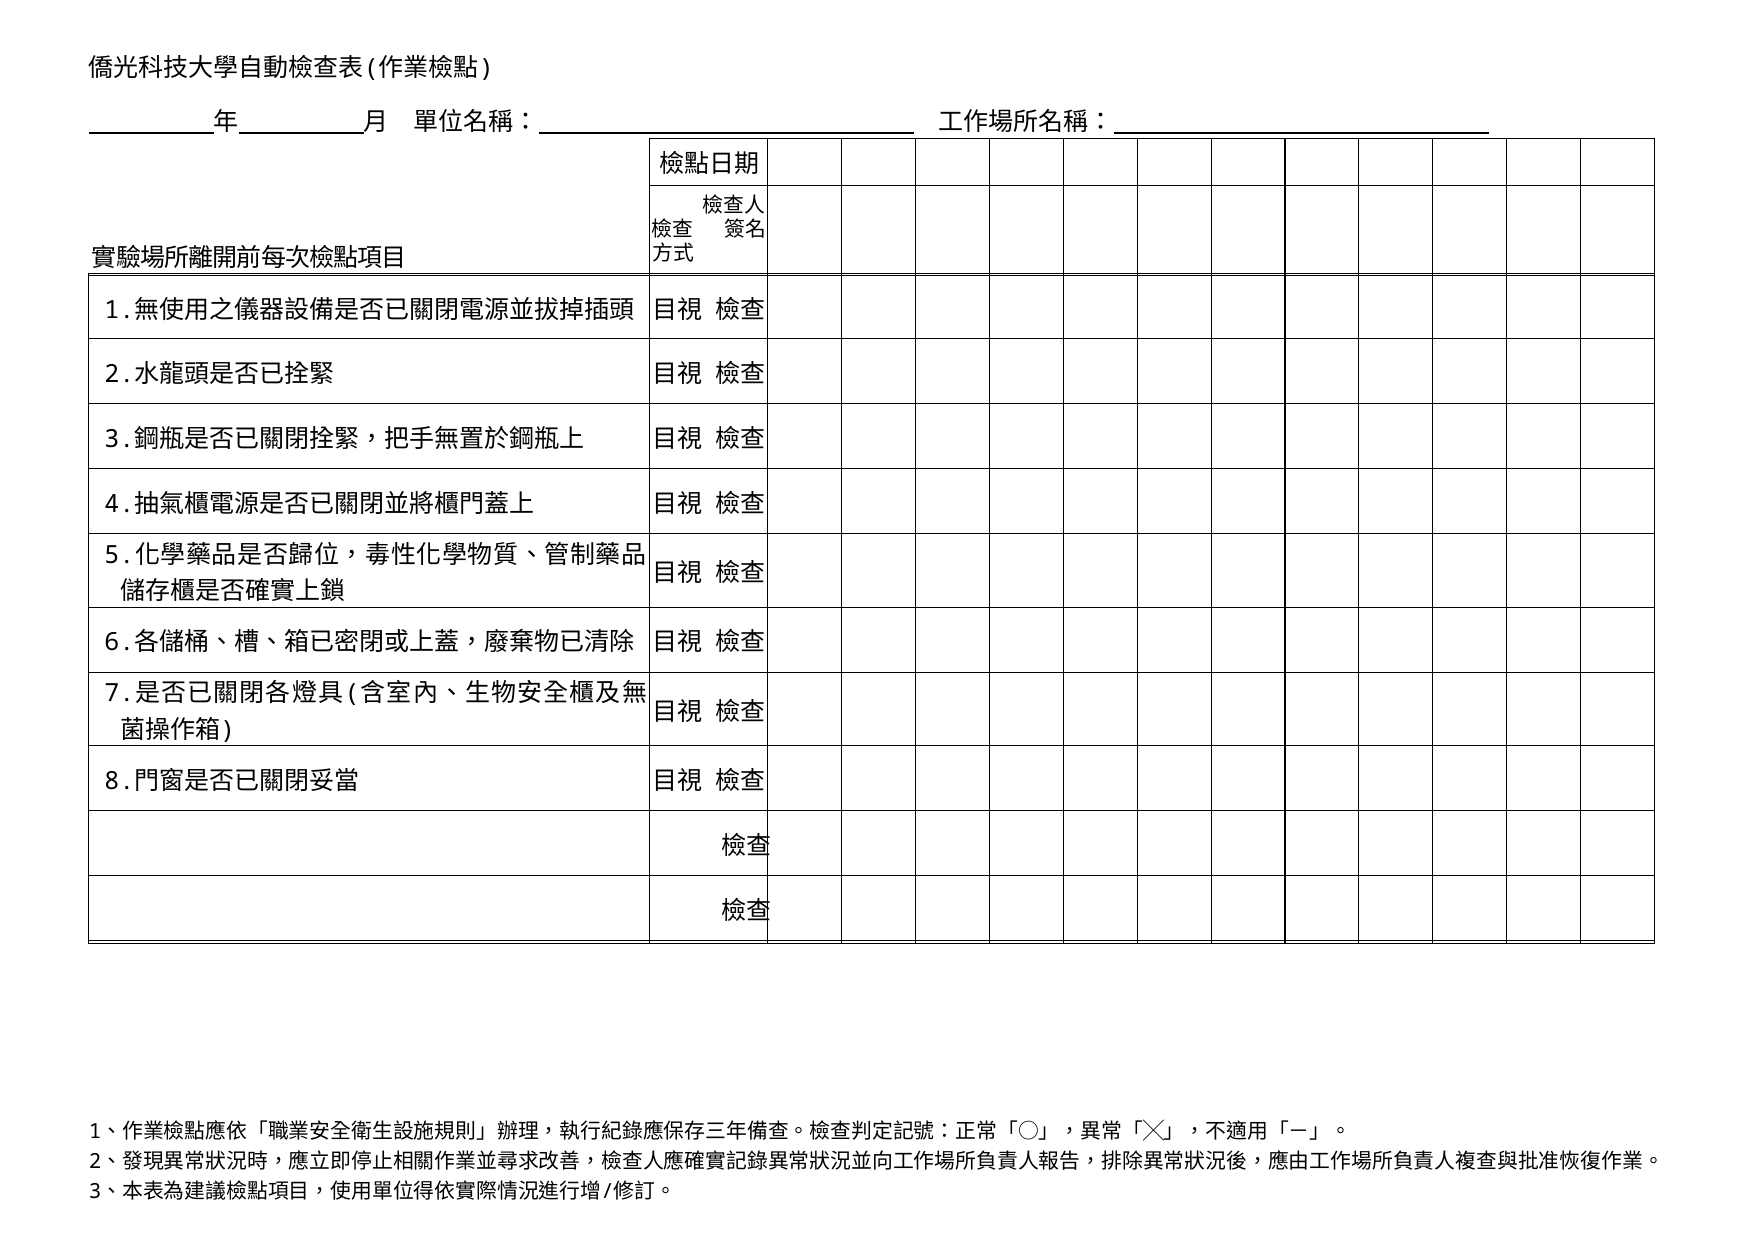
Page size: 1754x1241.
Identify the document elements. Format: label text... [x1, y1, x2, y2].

table_cell [1138, 608, 1211, 672]
table_header [1433, 139, 1506, 185]
table_cell [1507, 746, 1580, 810]
table_cell [1433, 746, 1506, 810]
table_cell [842, 811, 915, 875]
table_cell [89, 876, 649, 940]
table_cell [1138, 746, 1211, 810]
table_cell [842, 404, 915, 468]
table_cell [1433, 186, 1506, 273]
table_cell [1359, 534, 1432, 607]
table_cell [916, 534, 989, 607]
text 年 月 單位名稱： 工作場所名稱： [89, 101, 1665, 137]
table_cell [990, 673, 1063, 745]
table_cell [768, 746, 841, 810]
table_cell [1581, 673, 1654, 745]
table_cell 目視 檢查 [650, 746, 767, 810]
table_cell [916, 276, 989, 338]
table_cell [990, 404, 1063, 468]
table_cell [1359, 608, 1432, 672]
table_cell [1212, 811, 1284, 875]
table_cell [1212, 404, 1284, 468]
table_cell [768, 608, 841, 672]
table_cell [916, 876, 989, 940]
table_cell [768, 339, 841, 403]
table_header 檢點日期 [650, 139, 767, 185]
table_header [842, 139, 915, 185]
table_cell [1212, 186, 1284, 273]
table_cell [1212, 534, 1284, 607]
table_cell [1212, 339, 1284, 403]
table_cell 目視 檢查 [650, 673, 767, 745]
table_cell [916, 811, 989, 875]
table_cell [1433, 469, 1506, 533]
table_cell [1359, 746, 1432, 810]
table_cell 5.化學藥品是否歸位，毒性化學物質、管制藥品儲存櫃是否確實上鎖 [89, 534, 649, 607]
table_cell [1359, 186, 1432, 273]
table_cell [1064, 673, 1137, 745]
table_cell [1359, 673, 1432, 745]
table_cell [1138, 876, 1211, 940]
table_cell [1581, 746, 1654, 810]
table_cell [768, 673, 841, 745]
table_cell [1507, 339, 1580, 403]
table_header [768, 139, 841, 185]
table_cell 8.門窗是否已關閉妥當 [89, 746, 649, 810]
table_cell [1359, 276, 1432, 338]
table_cell [768, 404, 841, 468]
table_cell 2.水龍頭是否已拴緊 [89, 339, 649, 403]
table_cell [1286, 534, 1358, 607]
table_cell [768, 811, 841, 875]
table_cell [990, 276, 1063, 338]
table_cell [1064, 339, 1137, 403]
table_cell [1064, 404, 1137, 468]
table_cell [1212, 608, 1284, 672]
table_cell 檢查人 檢查 簽名 方式 [650, 186, 767, 273]
table_header [1212, 139, 1284, 185]
table_cell [1507, 404, 1580, 468]
table_cell [842, 339, 915, 403]
table_cell [1433, 811, 1506, 875]
table_cell [842, 876, 915, 940]
table_cell [1286, 469, 1358, 533]
table_header [1507, 139, 1580, 185]
table_cell [990, 746, 1063, 810]
table_cell [1359, 876, 1432, 940]
table_cell [1359, 811, 1432, 875]
table_cell [1359, 339, 1432, 403]
table_cell [1581, 186, 1654, 273]
table_cell [1286, 339, 1358, 403]
table_cell [1064, 469, 1137, 533]
table_cell [1507, 276, 1580, 338]
table_cell 7.是否已關閉各燈具(含室內、生物安全櫃及無菌操作箱) [89, 673, 649, 745]
table_header [1286, 139, 1358, 185]
table_cell [1286, 608, 1358, 672]
table_cell [1286, 673, 1358, 745]
table_cell [842, 746, 915, 810]
table_cell [916, 186, 989, 273]
table_cell 檢查 [650, 876, 767, 940]
table_cell [1507, 608, 1580, 672]
table_cell [1507, 534, 1580, 607]
table_header [990, 139, 1063, 185]
table_header [1359, 139, 1432, 185]
table_cell [1064, 746, 1137, 810]
table_header [916, 139, 989, 185]
table_cell [916, 339, 989, 403]
table_cell [1507, 811, 1580, 875]
table_cell [1581, 876, 1654, 940]
table_cell [1359, 469, 1432, 533]
table_cell [916, 673, 989, 745]
table_cell [1064, 534, 1137, 607]
table_cell [1507, 469, 1580, 533]
table_cell 目視 檢查 [650, 404, 767, 468]
table_cell [1581, 534, 1654, 607]
table_cell [1581, 811, 1654, 875]
table_cell [768, 186, 841, 273]
table_cell [1212, 673, 1284, 745]
table_cell 目視 檢查 [650, 469, 767, 533]
table_header [1138, 139, 1211, 185]
table_cell 目視 檢查 [650, 534, 767, 607]
table_cell [1433, 534, 1506, 607]
table_cell [1433, 276, 1506, 338]
table_cell [1581, 339, 1654, 403]
table_cell [1064, 276, 1137, 338]
table_cell [768, 276, 841, 338]
table_cell [1286, 186, 1358, 273]
table_cell 3.鋼瓶是否已關閉拴緊，把手無置於鋼瓶上 [89, 404, 649, 468]
table_cell [1581, 404, 1654, 468]
table_cell [842, 534, 915, 607]
table_cell [842, 186, 915, 273]
table_cell [1433, 339, 1506, 403]
table_cell [916, 746, 989, 810]
table_cell [990, 811, 1063, 875]
table_cell 4.抽氣櫃電源是否已關閉並將櫃門蓋上 [89, 469, 649, 533]
table_cell [1138, 404, 1211, 468]
table_cell [89, 811, 649, 875]
table_cell [1286, 811, 1358, 875]
table_cell [1064, 876, 1137, 940]
table_cell [1212, 469, 1284, 533]
table_cell [1138, 534, 1211, 607]
table_header [1581, 139, 1654, 185]
table_cell [1433, 404, 1506, 468]
table_cell [768, 876, 841, 940]
table_cell [990, 339, 1063, 403]
table_cell [1581, 608, 1654, 672]
table_cell [1433, 608, 1506, 672]
table_cell [1286, 276, 1358, 338]
table_cell [1064, 608, 1137, 672]
table_cell [990, 608, 1063, 672]
table_cell [1433, 673, 1506, 745]
table_cell [916, 469, 989, 533]
table_cell [1138, 811, 1211, 875]
table_cell [1581, 276, 1654, 338]
table_cell 目視 檢查 [650, 339, 767, 403]
table_cell [842, 673, 915, 745]
table_cell [1138, 276, 1211, 338]
table_cell [1138, 673, 1211, 745]
table_cell [1286, 876, 1358, 940]
table_cell [1064, 186, 1137, 273]
table_cell [1138, 186, 1211, 273]
table_cell [1212, 746, 1284, 810]
table_cell [990, 469, 1063, 533]
table_cell [916, 404, 989, 468]
table_cell [768, 534, 841, 607]
table_cell [990, 876, 1063, 940]
table_cell [842, 608, 915, 672]
table_header [1064, 139, 1137, 185]
table_cell [1064, 811, 1137, 875]
table_cell [916, 608, 989, 672]
table_cell 1.無使用之儀器設備是否已關閉電源並拔掉插頭 [89, 276, 649, 338]
table_cell 檢查 [650, 811, 767, 875]
table_cell [1212, 876, 1284, 940]
table_cell [1433, 876, 1506, 940]
table_cell [1359, 404, 1432, 468]
table_cell [842, 276, 915, 338]
table_cell 目視 檢查 [650, 276, 767, 338]
table_cell [1286, 746, 1358, 810]
table_cell [1138, 469, 1211, 533]
table_cell [1212, 276, 1284, 338]
table_cell [1286, 404, 1358, 468]
table_cell [1507, 186, 1580, 273]
table_cell [990, 534, 1063, 607]
table_cell [768, 469, 841, 533]
table_cell [1581, 469, 1654, 533]
table_cell 6.各儲桶、槽、箱已密閉或上蓋，廢棄物已清除 [89, 608, 649, 672]
table_cell [842, 469, 915, 533]
table_cell 實驗場所離開前每次檢點項目 [89, 185, 649, 273]
table_cell [1507, 876, 1580, 940]
table_cell [1138, 339, 1211, 403]
table_cell [990, 186, 1063, 273]
table_cell 目視 檢查 [650, 608, 767, 672]
table_header [89, 138, 649, 185]
table_cell [1507, 673, 1580, 745]
